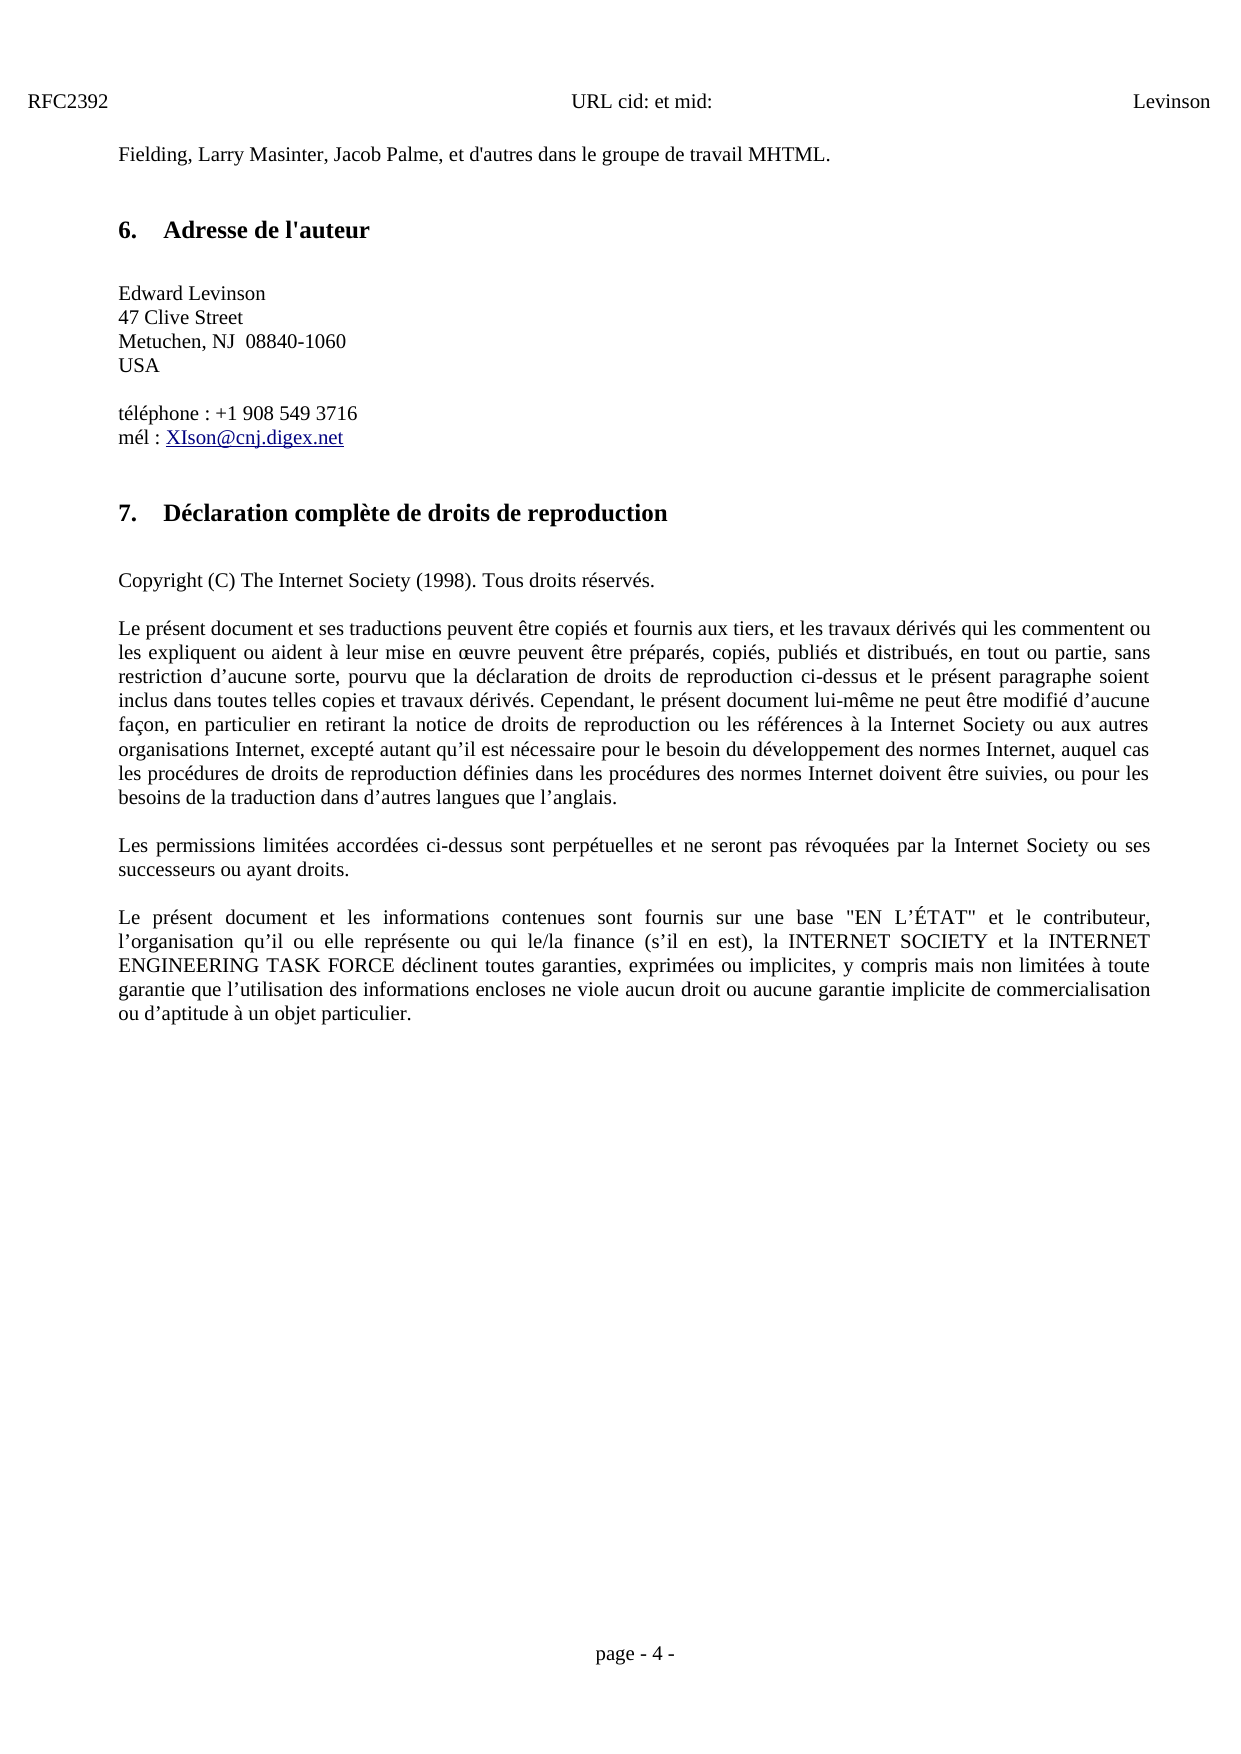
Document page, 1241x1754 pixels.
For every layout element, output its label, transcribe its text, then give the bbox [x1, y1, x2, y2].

text mél : XIson@cnj.digex.net [118, 425, 1152, 449]
text 47 Clive Street [118, 304, 1152, 329]
subtitle 7. Déclaration complète de droits de reproduction [118, 498, 1152, 527]
text Le présent document et ses traductions peuvent être copiés et fournis aux tiers, et les travaux dérivés qui les commentent ou les expliquent ou aident à leur mise en œuvre peuvent être préparés, copiés, publiés et distribués, en tout ou partie, sans restriction d’aucune sorte, pourvu que la déclaration de droits de reproduction ci-dessus et le présent paragraphe soient inclus dans toutes telles copies et travaux dérivés. Cependant, le présent document lui-même ne peut être modifié d’aucune façon, en particulier en retirant la notice de droits de reproduction ou les références à la Internet Society ou aux autres organisations Internet, excepté autant qu’il est nécessaire pour le besoin du développement des normes Internet, auquel cas les procédures de droits de reproduction définies dans les procédures des normes Internet doivent être suivies, ou pour les besoins de la traduction dans d’autres langues que l’anglais. [118, 616, 1152, 809]
text Copyright (C) The Internet Society (1998). Tous droits réservés. [118, 568, 1152, 592]
text Metuchen, NJ 08840-1060 [118, 329, 1152, 353]
text Edward Levinson [118, 281, 1152, 304]
subtitle 6. Adresse de l'auteur [118, 215, 1152, 244]
text Les permissions limitées accordées ci-dessus sont perpétuelles et ne seront pas révoquées par la Internet Society ou ses successeurs ou ayant droits. [118, 833, 1152, 881]
text Le présent document et les informations contenues sont fournis sur une base "EN L’ÉTAT" et le contributeur, l’organisation qu’il ou elle représente ou qui le/la finance (s’il en est), la INTERNET SOCIETY et la INTERNET ENGINEERING TASK FORCE déclinent toutes garanties, exprimées ou implicites, y compris mais non limitées à toute garantie que l’utilisation des informations encloses ne viole aucun droit ou aucune garantie implicite de commercialisation ou d’aptitude à un objet particulier. [118, 905, 1152, 1025]
text USA [118, 353, 1152, 377]
text Fielding, Larry Masinter, Jacob Palme, et d'autres dans le groupe de travail MHTML. [118, 142, 1152, 166]
text téléphone : +1 908 549 3716 [118, 401, 1152, 425]
